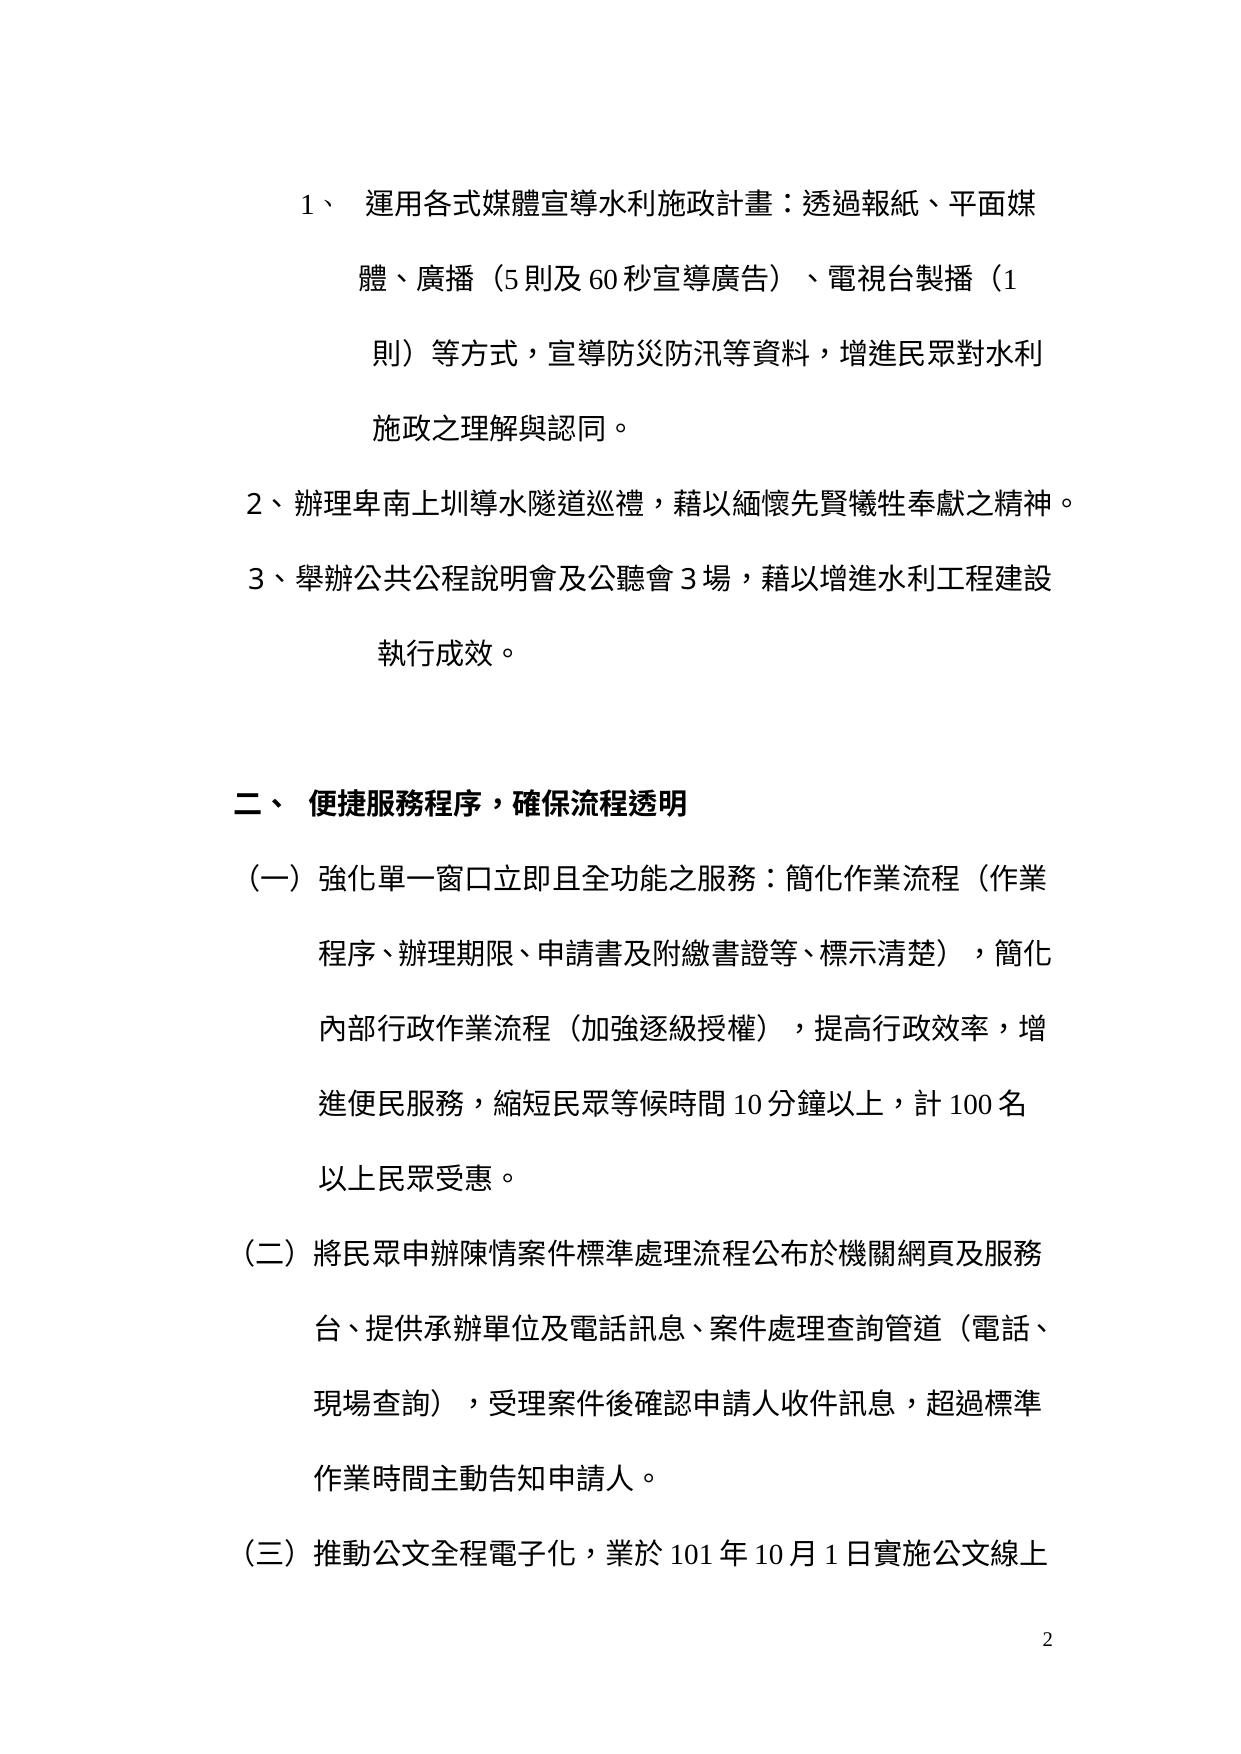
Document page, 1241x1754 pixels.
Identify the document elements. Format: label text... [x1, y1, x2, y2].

text 體、廣播（5則及60秒宣導廣告）、電視台製播（1則）等方式，宣導防災防汛等資料，增進民眾對水利施政之理解與認同。 [343, 239, 1053, 464]
text 3、 舉辦公共公程說明會及公聽會3場，藉以增進水利工程建設執行成效。 [187, 539, 1053, 689]
list 便捷服務程序，確保流程透明 [233, 764, 1053, 839]
text （一）強化單一窗口立即且全功能之服務：簡化作業流程（作業程序、辦理期限、申請書及附繳書證等、標示清楚），簡化內部行政作業流程（加強逐級授權），提高行政效率，增進便民服務，縮短民眾等候時間10分鐘以上，計100名以上民眾受惠。 [231, 839, 1053, 1214]
list 運用各式媒體宣導水利施政計畫：透過報紙、平面媒 [300, 164, 1053, 239]
text （二）將民眾申辦陳情案件標準處理流程公布於機關網頁及服務台、提供承辦單位及電話訊息、案件處理查詢管道（電話、現場查詢），受理案件後確認申請人收件訊息，超過標準作業時間主動告知申請人。 [226, 1214, 1053, 1514]
text （三）推動公文全程電子化，業於101年10月1日實施公文線上簽核作業，公文處理全程電子化，讓公文處理過程透明化，並配合「電子公文節能減紙推動方案」，達成無紙化目標。 [226, 1514, 1053, 1589]
text 2、 辦理卑南上圳導水隧道巡禮，藉以緬懷先賢犧牲奉獻之精神。 [187, 464, 1053, 539]
